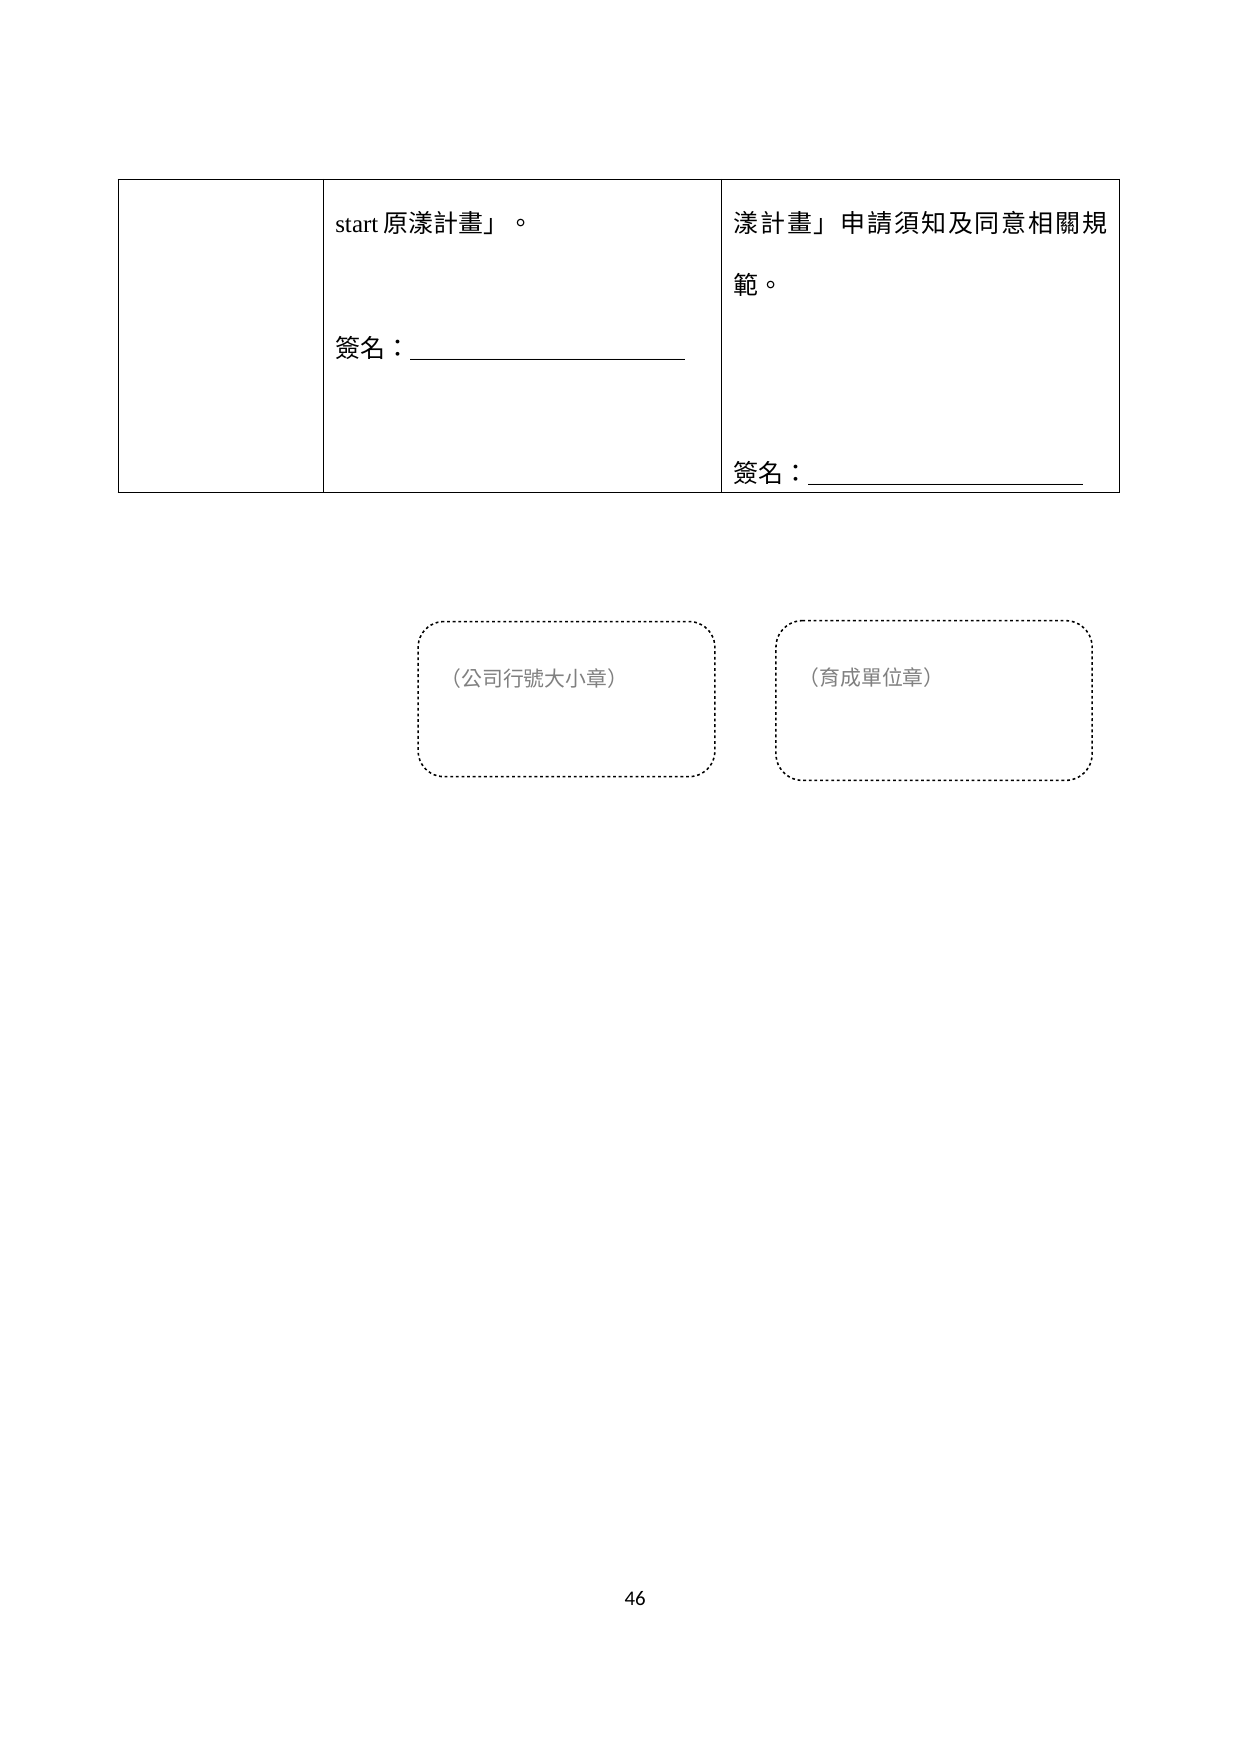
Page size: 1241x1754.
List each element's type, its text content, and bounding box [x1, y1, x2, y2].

table_cell start原漾計畫」。 簽名：＿＿＿＿＿＿＿＿＿＿＿ [324, 180, 721, 492]
table_cell [119, 180, 323, 492]
table_cell 漾計畫」申請須知及同意相關規範。 簽名：＿＿＿＿＿＿＿＿＿＿＿ [722, 180, 1119, 492]
